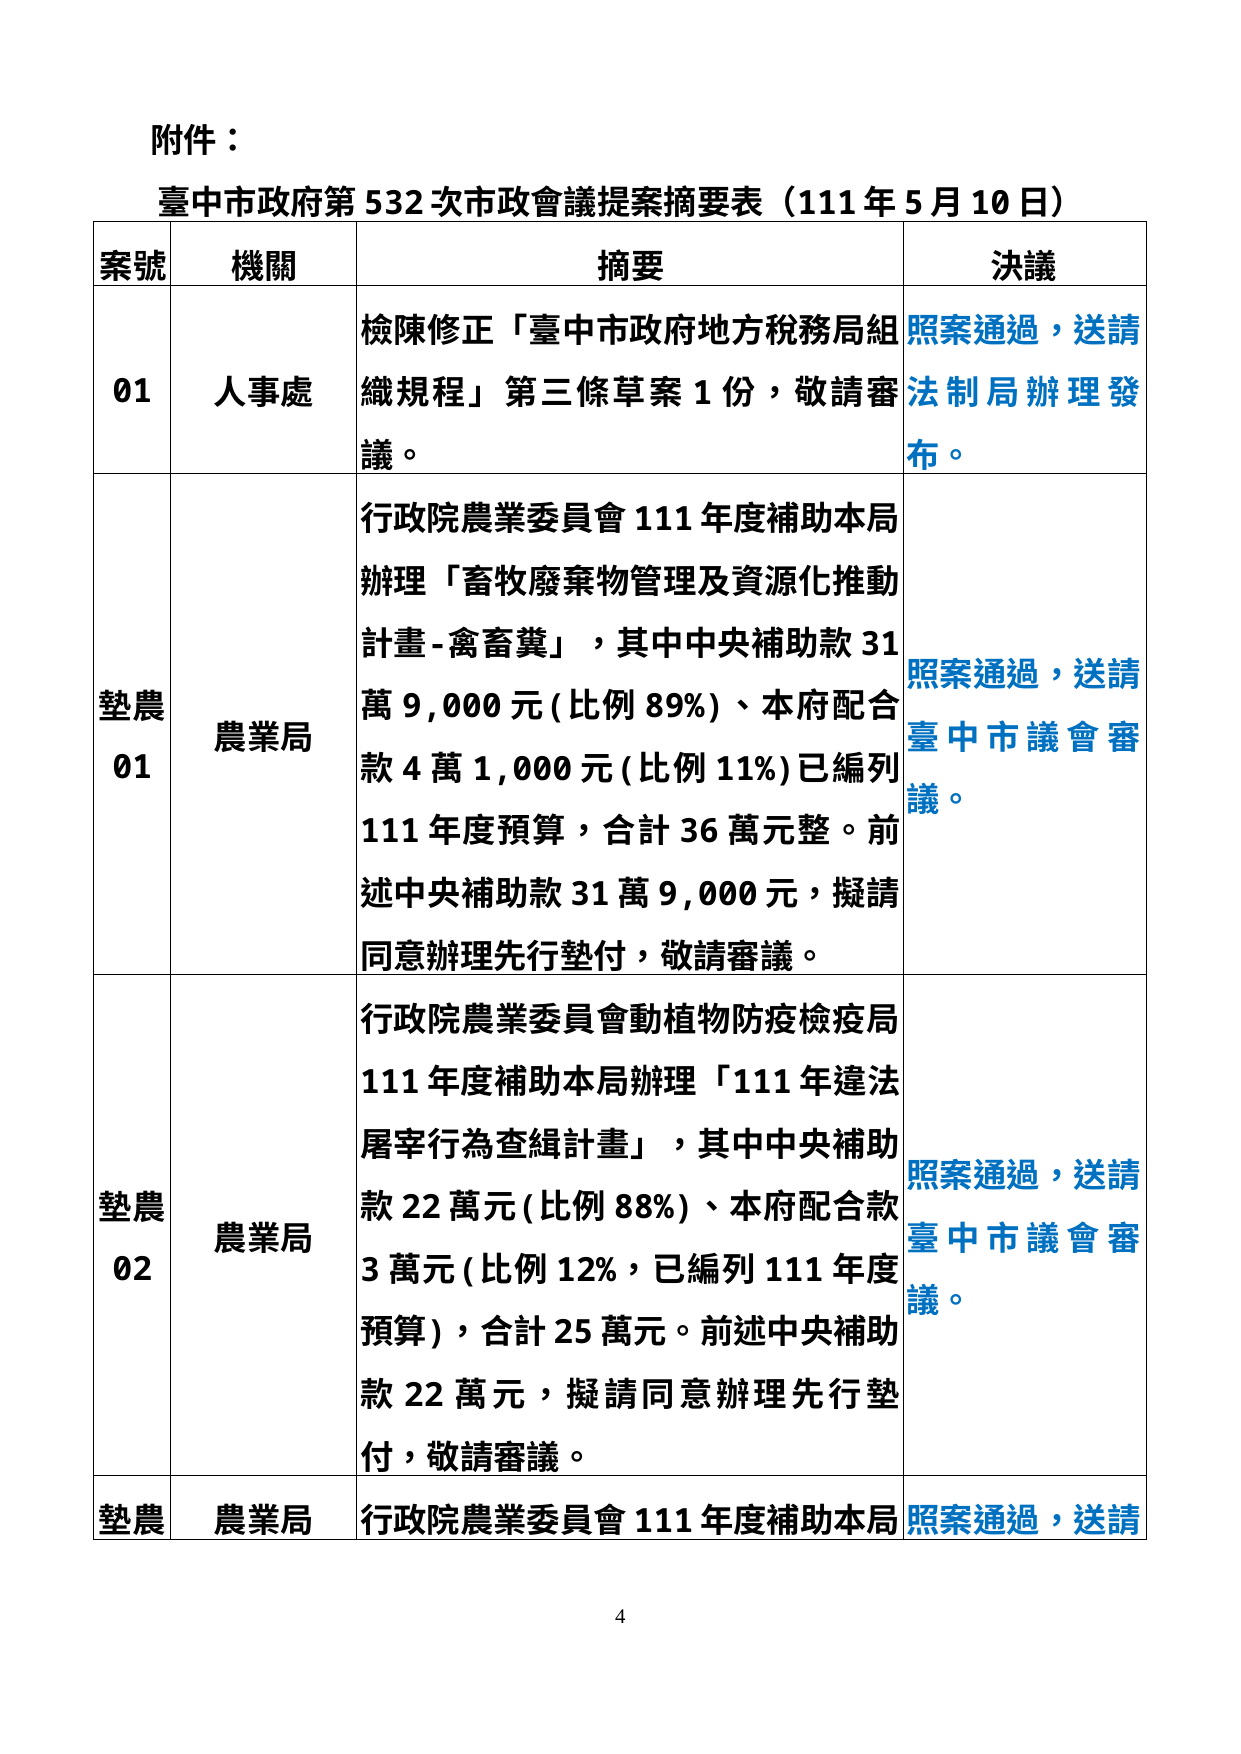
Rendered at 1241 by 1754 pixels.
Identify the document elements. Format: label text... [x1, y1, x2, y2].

table_header 摘要 [357, 222, 903, 285]
table_cell 農業局 [171, 474, 356, 974]
text 附件： [150, 96, 1090, 159]
table_header 案號 [94, 222, 170, 285]
table_cell 農業局 [171, 1476, 356, 1539]
table_cell 01 [94, 286, 170, 473]
table_cell 行政院農業委員會111年度補助本局 [357, 1476, 903, 1539]
table_header 機關 [171, 222, 356, 285]
table_cell 照案通過，送請臺中市議會審議。 [904, 975, 1146, 1475]
table_header 決議 [904, 222, 1146, 285]
table_cell 照案通過，送請 [904, 1476, 1146, 1539]
table_cell 檢陳修正「臺中市政府地方稅務局組織規程」第三條草案1份，敬請審議。 [357, 286, 903, 473]
table_cell 墊農 [94, 1476, 170, 1539]
table_cell 行政院農業委員會111年度補助本局辦理「畜牧廢棄物管理及資源化推動計畫-禽畜糞」，其中中央補助款31萬9,000元(比例89%)、本府配合款4萬1,000元(比例11%)已編列111年度預算，合計36萬元整。前述中央補助款31萬9,000元，擬請同意辦理先行墊付，敬請審議。 [357, 474, 903, 974]
table_cell 墊農01 [94, 474, 170, 974]
text 臺中市政府第532次市政會議提案摘要表（111年5月10日） [150, 159, 1090, 221]
table_cell 照案通過，送請法制局辦理發布。 [904, 286, 1146, 473]
table_cell 行政院農業委員會動植物防疫檢疫局111年度補助本局辦理「111年違法屠宰行為查緝計畫」，其中中央補助款22萬元(比例88%)、本府配合款3萬元(比例12%，已編列111年度預算)，合計25萬元。前述中央補助款22萬元，擬請同意辦理先行墊付，敬請審議。 [357, 975, 903, 1475]
table_cell 農業局 [171, 975, 356, 1475]
table_cell 照案通過，送請臺中市議會審議。 [904, 474, 1146, 974]
table_cell 墊農02 [94, 975, 170, 1475]
table_cell 人事處 [171, 286, 356, 473]
